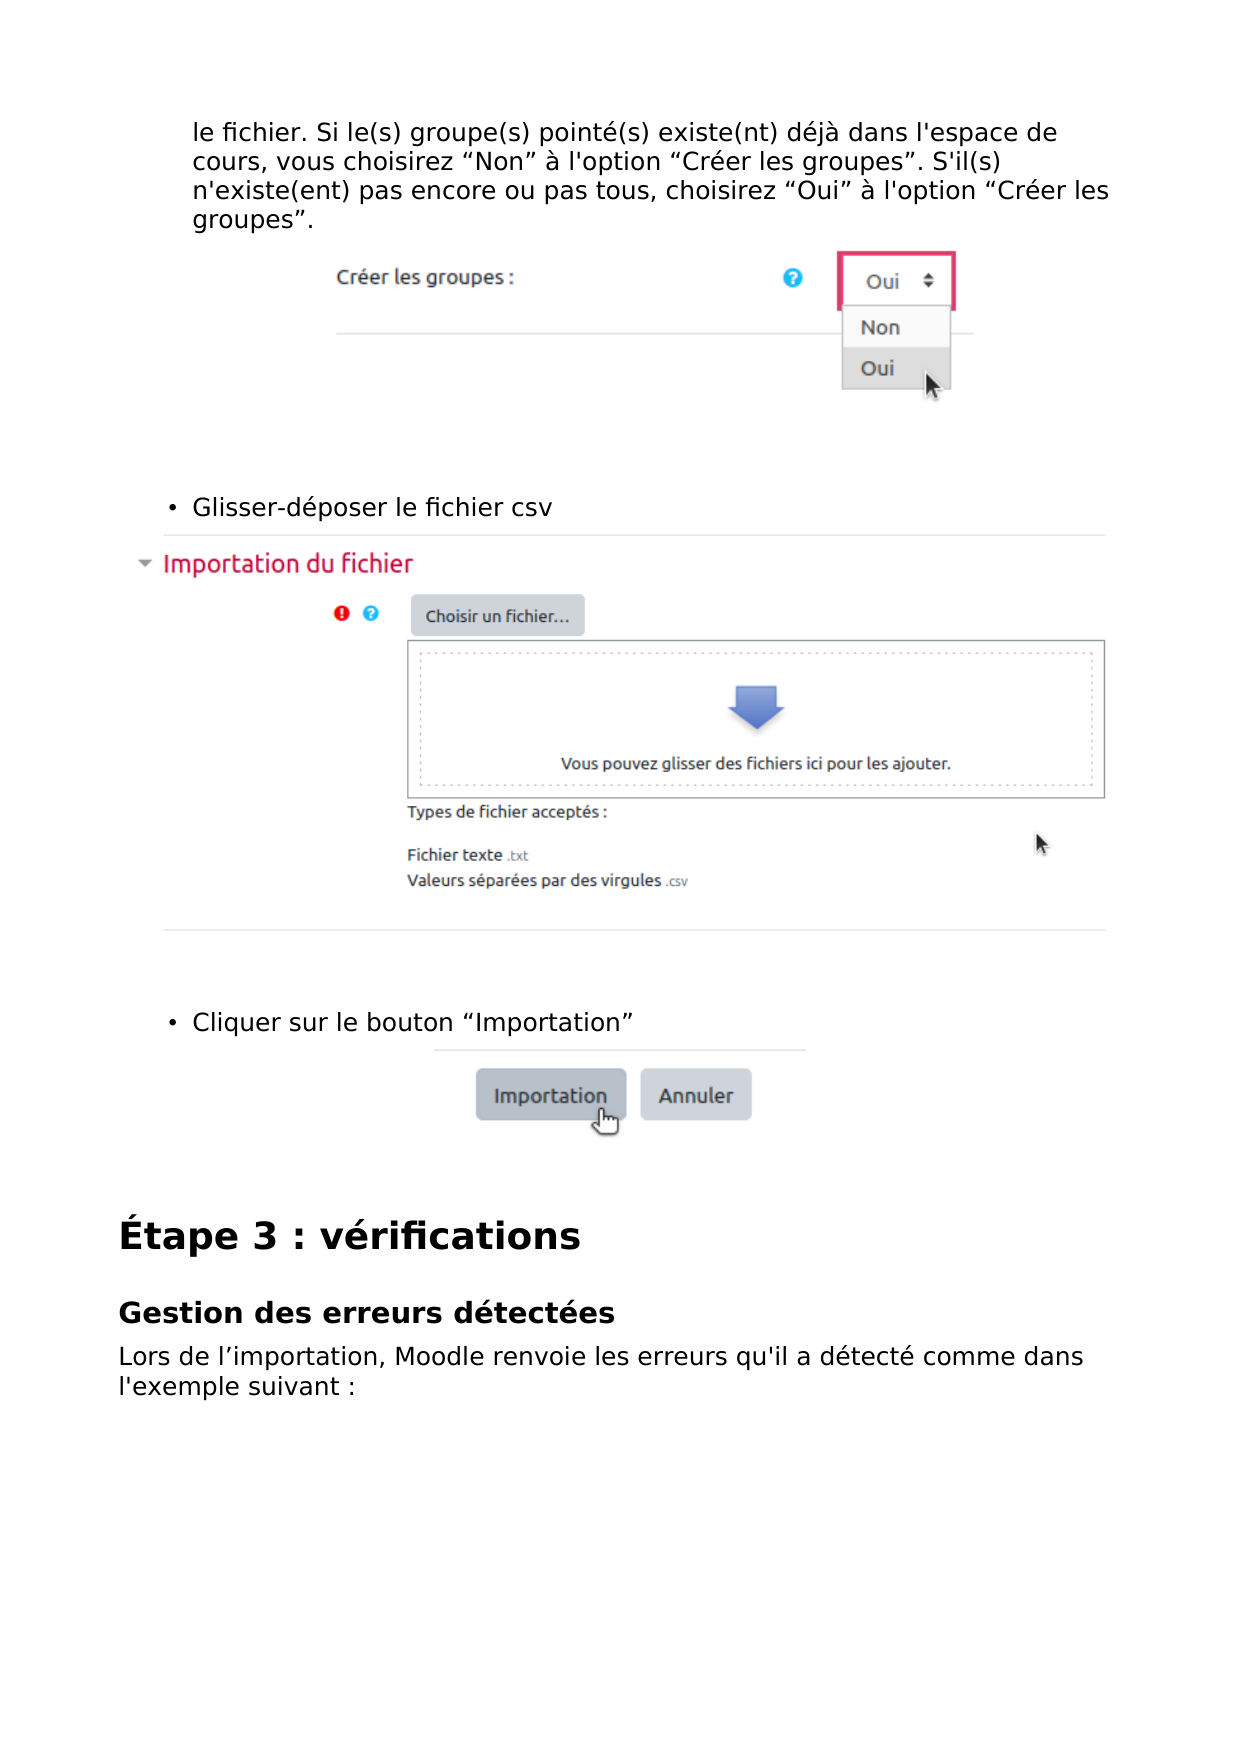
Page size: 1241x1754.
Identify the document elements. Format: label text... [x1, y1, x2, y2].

picture [118, 522, 1123, 937]
text Lors de l’importation, Moodle renvoie les erreurs qu'il a détecté comme dans l'exemple suivant : [118, 1343, 1122, 1401]
picture [266, 234, 974, 423]
picture [434, 1037, 807, 1149]
subtitle Gestion des erreurs détectées [118, 1296, 1122, 1330]
list le fichier. Si le(s) groupe(s) pointé(s) existe(nt) déjà dans l'espace de cours, vous choisirez “Non” à l'option “Créer les groupes”. S'il(s) n'existe(ent) pas encore ou pas tous, choisirez “Oui” à l'option “Créer les groupes”. [177, 118, 1122, 235]
list Glisser-déposer le fichier csv [177, 493, 1122, 522]
list Cliquer sur le bouton “Importation” [177, 1008, 1122, 1037]
subtitle Étape 3 : vérifications [118, 1215, 1122, 1259]
